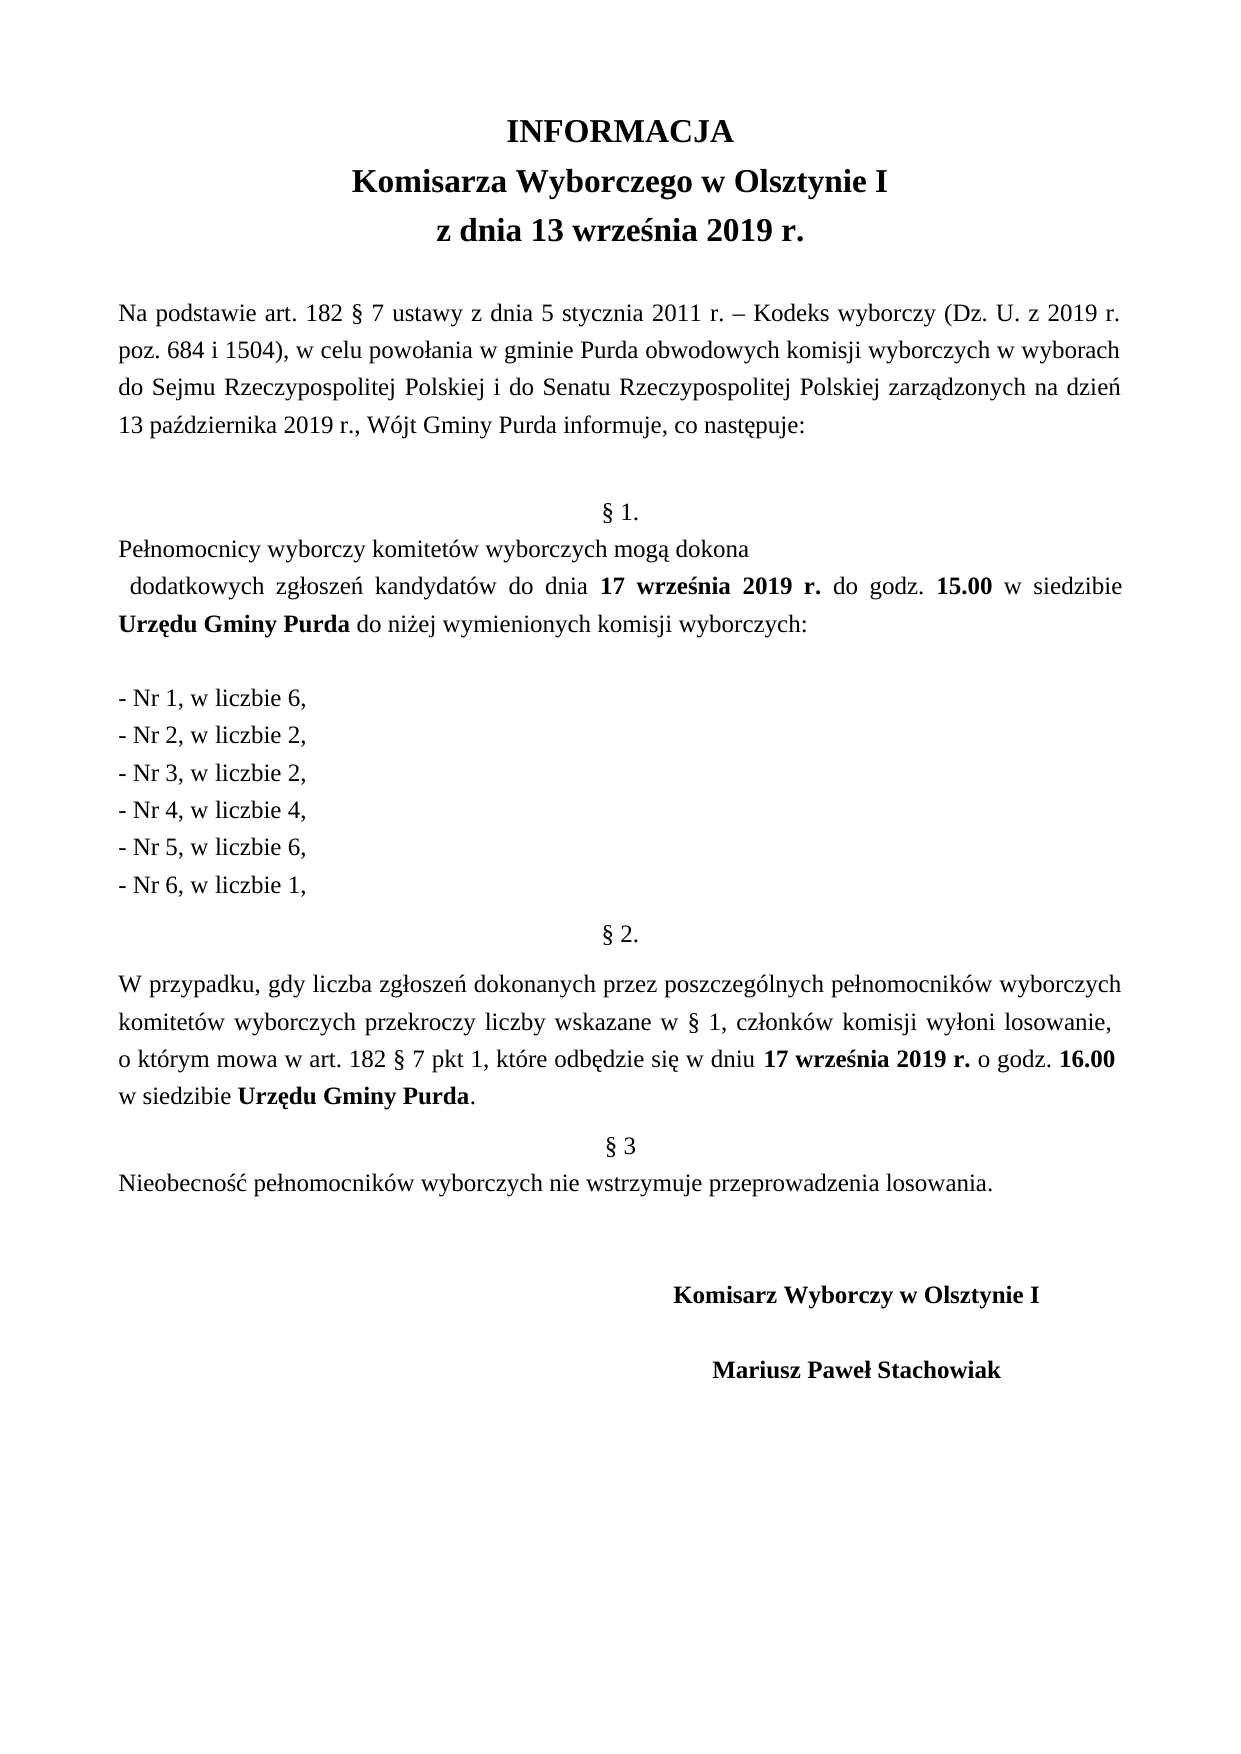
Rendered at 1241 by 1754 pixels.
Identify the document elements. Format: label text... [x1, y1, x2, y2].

text - Nr 5, w liczbie 6, [118, 832, 1122, 861]
text - Nr 1, w liczbie 6, [118, 683, 1122, 712]
text - Nr 3, w liczbie 2, [118, 758, 1122, 787]
text § 3 [118, 1131, 1122, 1160]
text Pełnomocnicy wyborczy komitetów wyborczych mogą dokona [118, 534, 1122, 563]
text INFORMACJA [118, 111, 1122, 149]
text W przypadku, gdy liczba zgłoszeń dokonanych przez poszczególnych pełnomocników wyborczych komitetów wyborczych przekroczy liczby wskazane w § 1, członków komisji wyłoni losowanie, o którym mowa w art. 182 § 7 pkt 1, które odbędzie się w dniu 17 września 2019 r. o godz. 16.00 w siedzibie Urzędu Gminy Purda. [118, 969, 1122, 1110]
text - Nr 2, w liczbie 2, [118, 721, 1122, 749]
text Komisarz Wyborczy w Olsztynie I [591, 1280, 1122, 1309]
text Nieobecność pełnomocników wyborczych nie wstrzymuje przeprowadzenia losowania. [118, 1168, 1122, 1197]
text dodatkowych zgłoszeń kandydatów do dnia 17 września 2019 r. do godz. 15.00 w siedzibie Urzędu Gminy Purda do niżej wymienionych komisji wyborczych: [118, 571, 1122, 637]
text - Nr 6, w liczbie 1, [118, 870, 1122, 898]
text Na podstawie art. 182 § 7 ustawy z dnia 5 stycznia 2011 r. – Kodeks wyborczy (Dz. U. z 2019 r. poz. 684 i 1504), w celu powołania w gminie Purda obwodowych komisji wyborczych w wyborach do Sejmu Rzeczypospolitej Polskiej i do Senatu Rzeczypospolitej Polskiej zarządzonych na dzień 13 października 2019 r., Wójt Gminy Purda informuje, co następuje: [118, 298, 1122, 438]
text Mariusz Paweł Stachowiak [591, 1355, 1122, 1383]
text § 1. [118, 497, 1122, 526]
text z dnia 13 września 2019 r. [118, 211, 1122, 249]
text § 2. [118, 919, 1122, 948]
text Komisarza Wyborczego w Olsztynie I [118, 161, 1122, 199]
text - Nr 4, w liczbie 4, [118, 795, 1122, 824]
